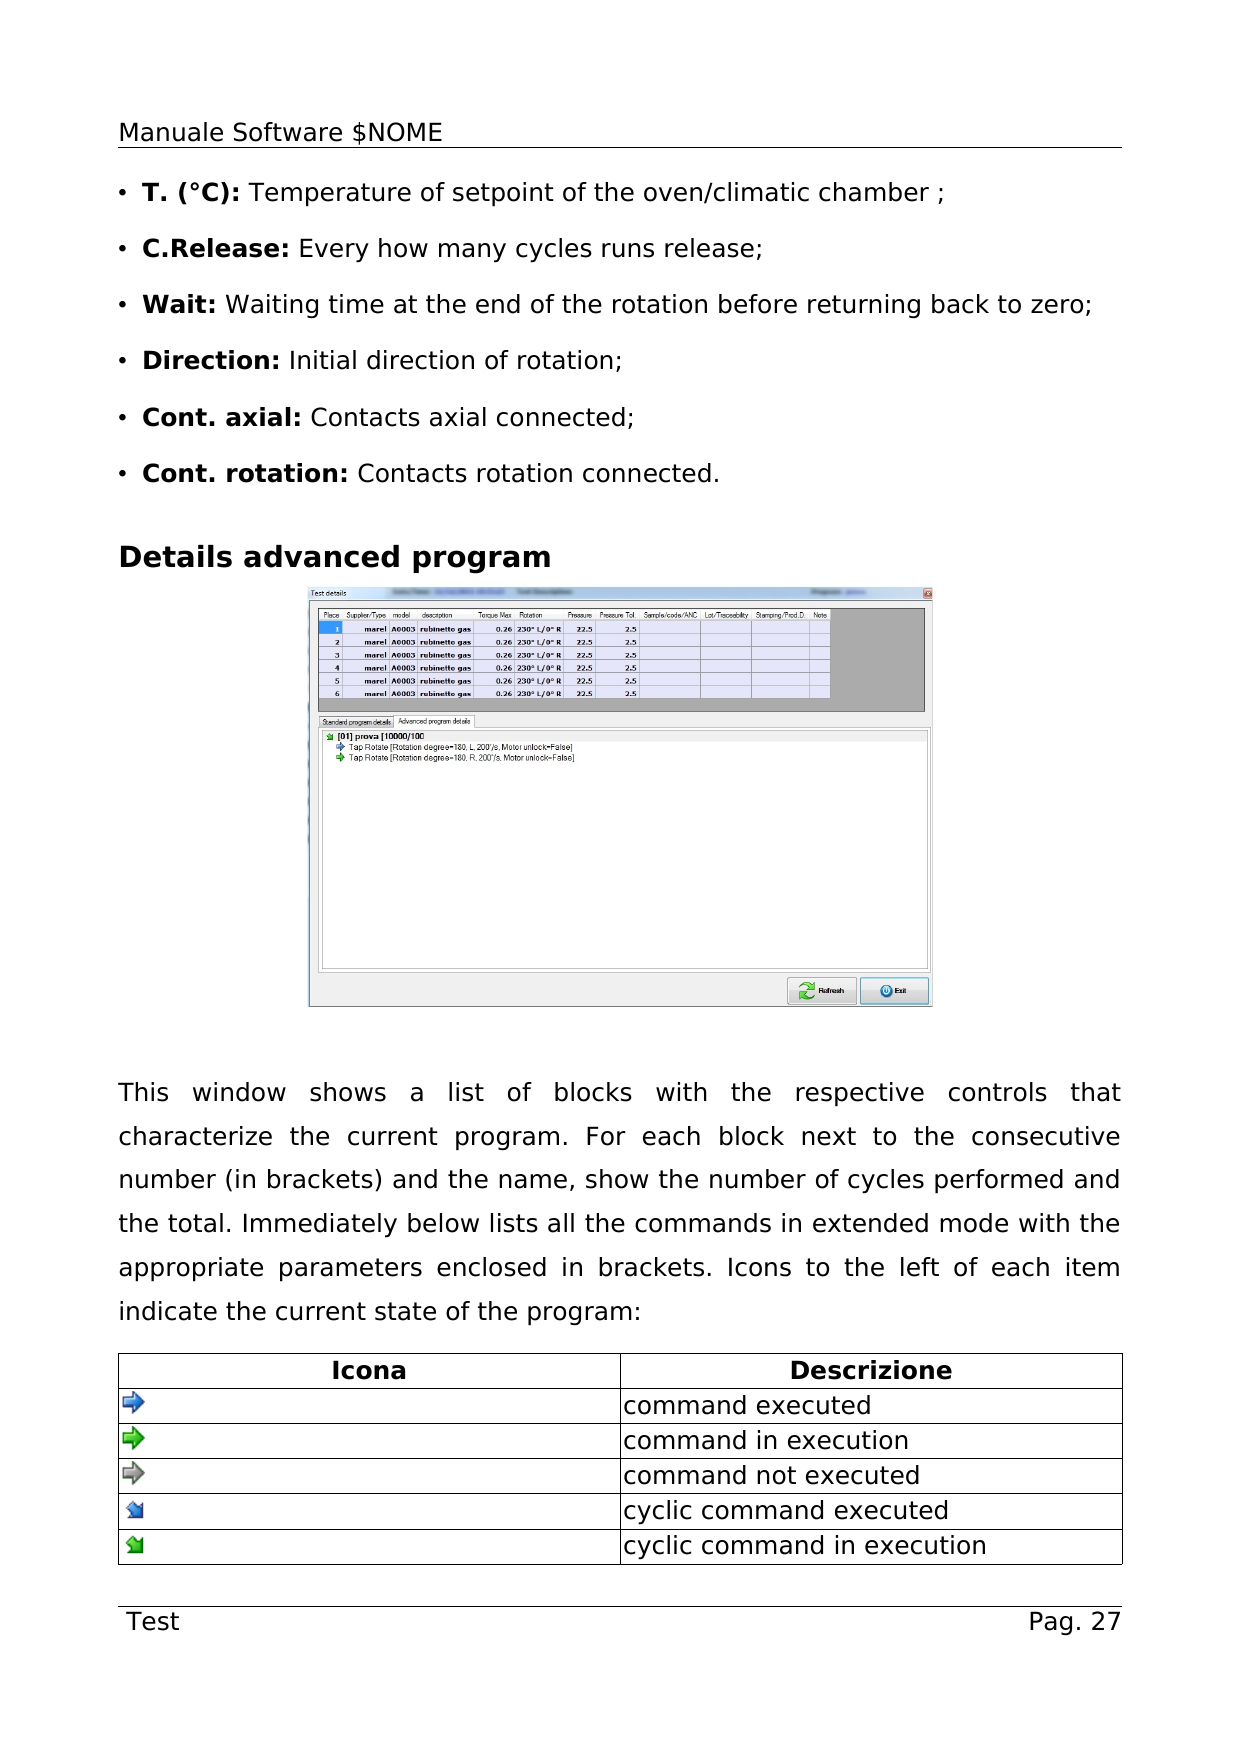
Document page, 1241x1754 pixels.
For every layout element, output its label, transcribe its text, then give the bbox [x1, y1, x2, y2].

list C.Release: Every how many cycles runs release; [118, 234, 1122, 263]
list T. (°C): Temperature of setpoint of the oven/climatic chamber ; [118, 178, 1122, 207]
picture [121, 1496, 147, 1522]
text This window shows a list of blocks with the respective controls that characterize the current program. For each block next to the consecutive number (in brackets) and the name, show the number of cycles performed and the total. Immediately below lists all the commands in extended mode with the appropriate parameters enclosed in brackets. Icons to the left of each item indicate the current state of the program: [118, 1078, 1122, 1326]
list Wait: Waiting time at the end of the rotation before returning back to zero; [118, 290, 1122, 319]
picture [307, 586, 933, 1007]
picture [121, 1531, 147, 1557]
table_cell [119, 1389, 620, 1423]
table_cell [119, 1424, 620, 1458]
list Cont. rotation: Contacts rotation connected. [118, 459, 1122, 488]
table_cell cyclic command executed [621, 1494, 1122, 1528]
picture [121, 1426, 147, 1452]
picture [121, 1461, 147, 1487]
table_cell [119, 1494, 620, 1528]
table_cell [119, 1459, 620, 1493]
list Direction: Initial direction of rotation; [118, 347, 1122, 376]
list Cont. axial: Contacts axial connected; [118, 403, 1122, 432]
table_header Icona [119, 1354, 620, 1388]
picture [121, 1391, 147, 1416]
subtitle Details advanced program [118, 540, 1122, 574]
table_cell command not executed [621, 1459, 1122, 1493]
table_cell cyclic command in execution [621, 1530, 1122, 1563]
table_cell command executed [621, 1389, 1122, 1423]
table_header Descrizione [621, 1354, 1122, 1388]
table_cell command in execution [621, 1424, 1122, 1458]
table_cell [119, 1530, 620, 1563]
